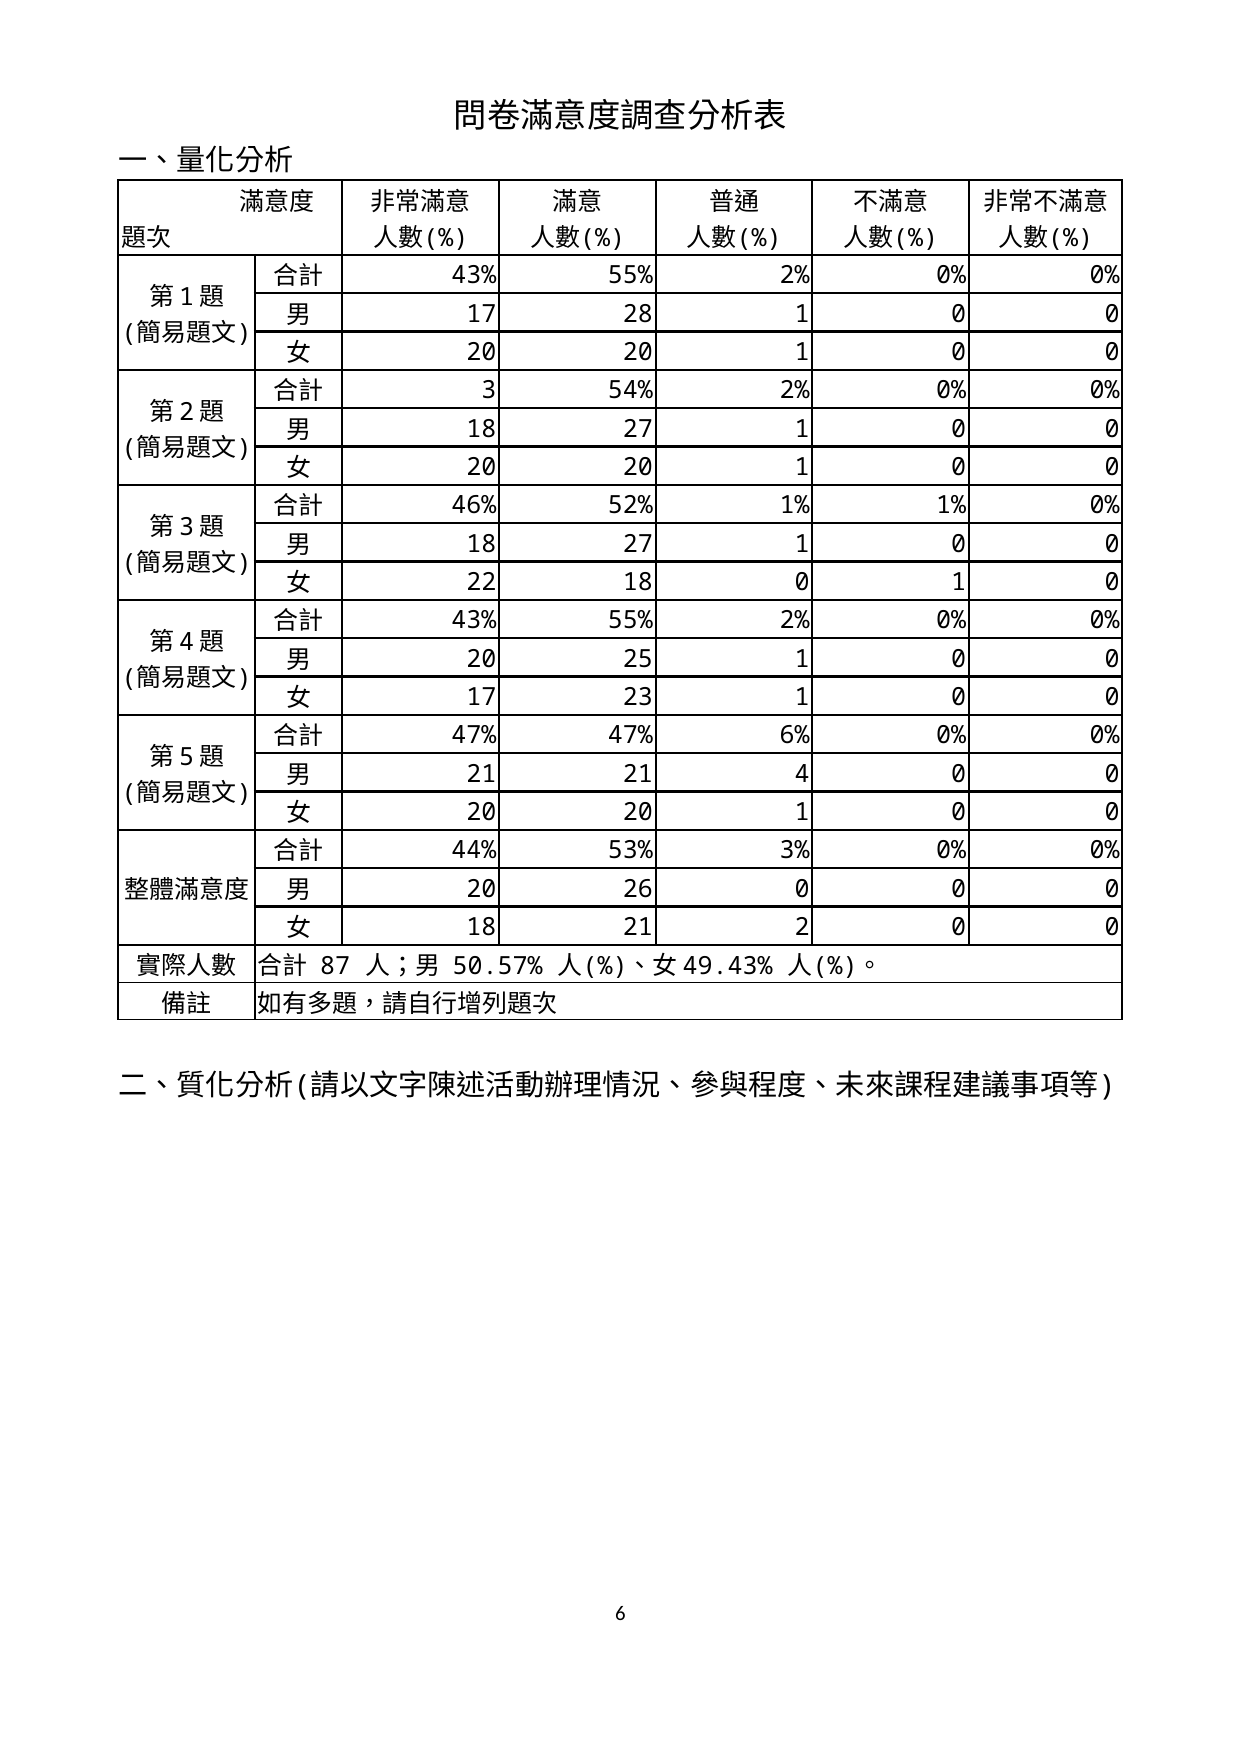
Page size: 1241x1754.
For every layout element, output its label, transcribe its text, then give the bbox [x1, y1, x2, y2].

table_cell 第2題 (簡易題文) [119, 371, 254, 484]
table_cell 20 [343, 448, 498, 484]
table_cell 27 [500, 409, 655, 445]
table_cell 54% [500, 371, 655, 407]
table_cell 20 [343, 793, 498, 829]
table_cell 47% [343, 716, 498, 752]
table_cell 第5題 (簡易題文) [119, 716, 254, 829]
table_cell 如有多題，請自行增列題次 [256, 983, 1121, 1019]
table_cell 0 [813, 754, 968, 790]
table_cell 20 [343, 869, 498, 905]
table_cell 1 [657, 639, 811, 675]
table_cell 備註 [119, 983, 254, 1019]
table_cell 47% [500, 716, 655, 752]
table_cell 0 [970, 409, 1121, 445]
table_cell 合計 [256, 716, 341, 752]
table_cell 女 [256, 678, 341, 714]
table_cell 0 [813, 524, 968, 560]
table_cell 21 [500, 908, 655, 944]
table_cell 男 [256, 294, 341, 330]
table_cell 2 [657, 908, 811, 944]
table_cell 1 [657, 678, 811, 714]
table_cell 0 [970, 639, 1121, 675]
table_cell 0 [970, 524, 1121, 560]
table_header 非常不滿意 人數(%) [970, 181, 1121, 254]
table_cell 0 [657, 869, 811, 905]
table_cell 1 [813, 563, 968, 599]
table_header 不滿意 人數(%) [813, 181, 968, 254]
table_cell 實際人數 [119, 946, 254, 982]
table_cell 第4題 (簡易題文) [119, 601, 254, 714]
table_cell 0 [970, 908, 1121, 944]
table_cell 0 [813, 869, 968, 905]
table_cell 0 [970, 754, 1121, 790]
text 問卷滿意度調查分析表 [118, 89, 1122, 137]
table_cell 0 [813, 333, 968, 369]
table_header 非常滿意 人數(%) [343, 181, 498, 254]
table_cell 1 [657, 524, 811, 560]
table_cell 0% [813, 601, 968, 637]
table_cell 53% [500, 831, 655, 867]
table_cell 25 [500, 639, 655, 675]
table_cell 0 [813, 908, 968, 944]
table_cell 1% [813, 486, 968, 522]
table_cell 0% [813, 371, 968, 407]
table_cell 女 [256, 793, 341, 829]
table_cell 合計 [256, 601, 341, 637]
table_cell 0 [813, 294, 968, 330]
table_cell 21 [343, 754, 498, 790]
table_cell 女 [256, 448, 341, 484]
table_cell 合計 87 人；男 50.57% 人(%)、女49.43% 人(%)。 [256, 946, 1121, 982]
table_cell 女 [256, 333, 341, 369]
table_cell 0% [970, 601, 1121, 637]
table_cell 43% [343, 256, 498, 292]
table_cell 0 [813, 448, 968, 484]
table_cell 46% [343, 486, 498, 522]
table_cell 女 [256, 908, 341, 944]
table_cell 23 [500, 678, 655, 714]
table_cell 1% [657, 486, 811, 522]
table_cell 0 [657, 563, 811, 599]
table_cell 18 [343, 908, 498, 944]
table_cell 3% [657, 831, 811, 867]
table_cell 整體滿意度 [119, 831, 254, 944]
table_cell 0 [970, 563, 1121, 599]
table_cell 男 [256, 409, 341, 445]
table_cell 2% [657, 371, 811, 407]
table_cell 1 [657, 793, 811, 829]
text 二、質化分析(請以文字陳述活動辦理情況、參與程度、未來課程建議事項等) [118, 1062, 1122, 1104]
table_cell 0 [970, 869, 1121, 905]
table_cell 男 [256, 639, 341, 675]
table_cell 18 [500, 563, 655, 599]
table_cell 6% [657, 716, 811, 752]
table_cell 0% [970, 256, 1121, 292]
table_cell 1 [657, 409, 811, 445]
table_cell 20 [343, 333, 498, 369]
table_cell 20 [500, 448, 655, 484]
table_cell 男 [256, 869, 341, 905]
table_cell 男 [256, 754, 341, 790]
table_cell 27 [500, 524, 655, 560]
table_cell 0 [813, 639, 968, 675]
table_cell 26 [500, 869, 655, 905]
table_cell 17 [343, 294, 498, 330]
table_cell 合計 [256, 831, 341, 867]
table_cell 55% [500, 256, 655, 292]
table_header 滿意 人數(%) [500, 181, 655, 254]
table_cell 第1題 (簡易題文) [119, 256, 254, 369]
table_cell 4 [657, 754, 811, 790]
table_cell 合計 [256, 486, 341, 522]
table_cell 1 [657, 294, 811, 330]
text 一、量化分析 [118, 137, 1122, 179]
table_cell 20 [343, 639, 498, 675]
table_header 普通 人數(%) [657, 181, 811, 254]
table_cell 20 [500, 333, 655, 369]
table_cell 0% [970, 486, 1121, 522]
table_cell 男 [256, 524, 341, 560]
table_cell 2% [657, 256, 811, 292]
table_cell 女 [256, 563, 341, 599]
table_cell 52% [500, 486, 655, 522]
table_cell 0% [970, 831, 1121, 867]
table_cell 0% [970, 716, 1121, 752]
table_cell 0% [813, 256, 968, 292]
table_cell 20 [500, 793, 655, 829]
table_cell 1 [657, 448, 811, 484]
table_cell 合計 [256, 256, 341, 292]
table_cell 0 [813, 793, 968, 829]
table_cell 0 [813, 678, 968, 714]
table_cell 0% [813, 831, 968, 867]
table_cell 55% [500, 601, 655, 637]
table_cell 0 [970, 678, 1121, 714]
table_cell 0% [813, 716, 968, 752]
table_cell 17 [343, 678, 498, 714]
table_cell 21 [500, 754, 655, 790]
table_cell 43% [343, 601, 498, 637]
table_cell 0 [970, 793, 1121, 829]
table_cell 0 [970, 448, 1121, 484]
table_cell 0% [970, 371, 1121, 407]
table_cell 2% [657, 601, 811, 637]
table_cell 合計 [256, 371, 341, 407]
table_cell 0 [813, 409, 968, 445]
table_cell 1 [657, 333, 811, 369]
table_cell 18 [343, 524, 498, 560]
table_cell 28 [500, 294, 655, 330]
table_cell 44% [343, 831, 498, 867]
table_cell 0 [970, 333, 1121, 369]
table_cell 22 [343, 563, 498, 599]
table_header 滿意度 題次 [119, 181, 341, 254]
table_cell 第3題 (簡易題文) [119, 486, 254, 599]
table_cell 3 [343, 371, 498, 407]
table_cell 0 [970, 294, 1121, 330]
table_cell 18 [343, 409, 498, 445]
